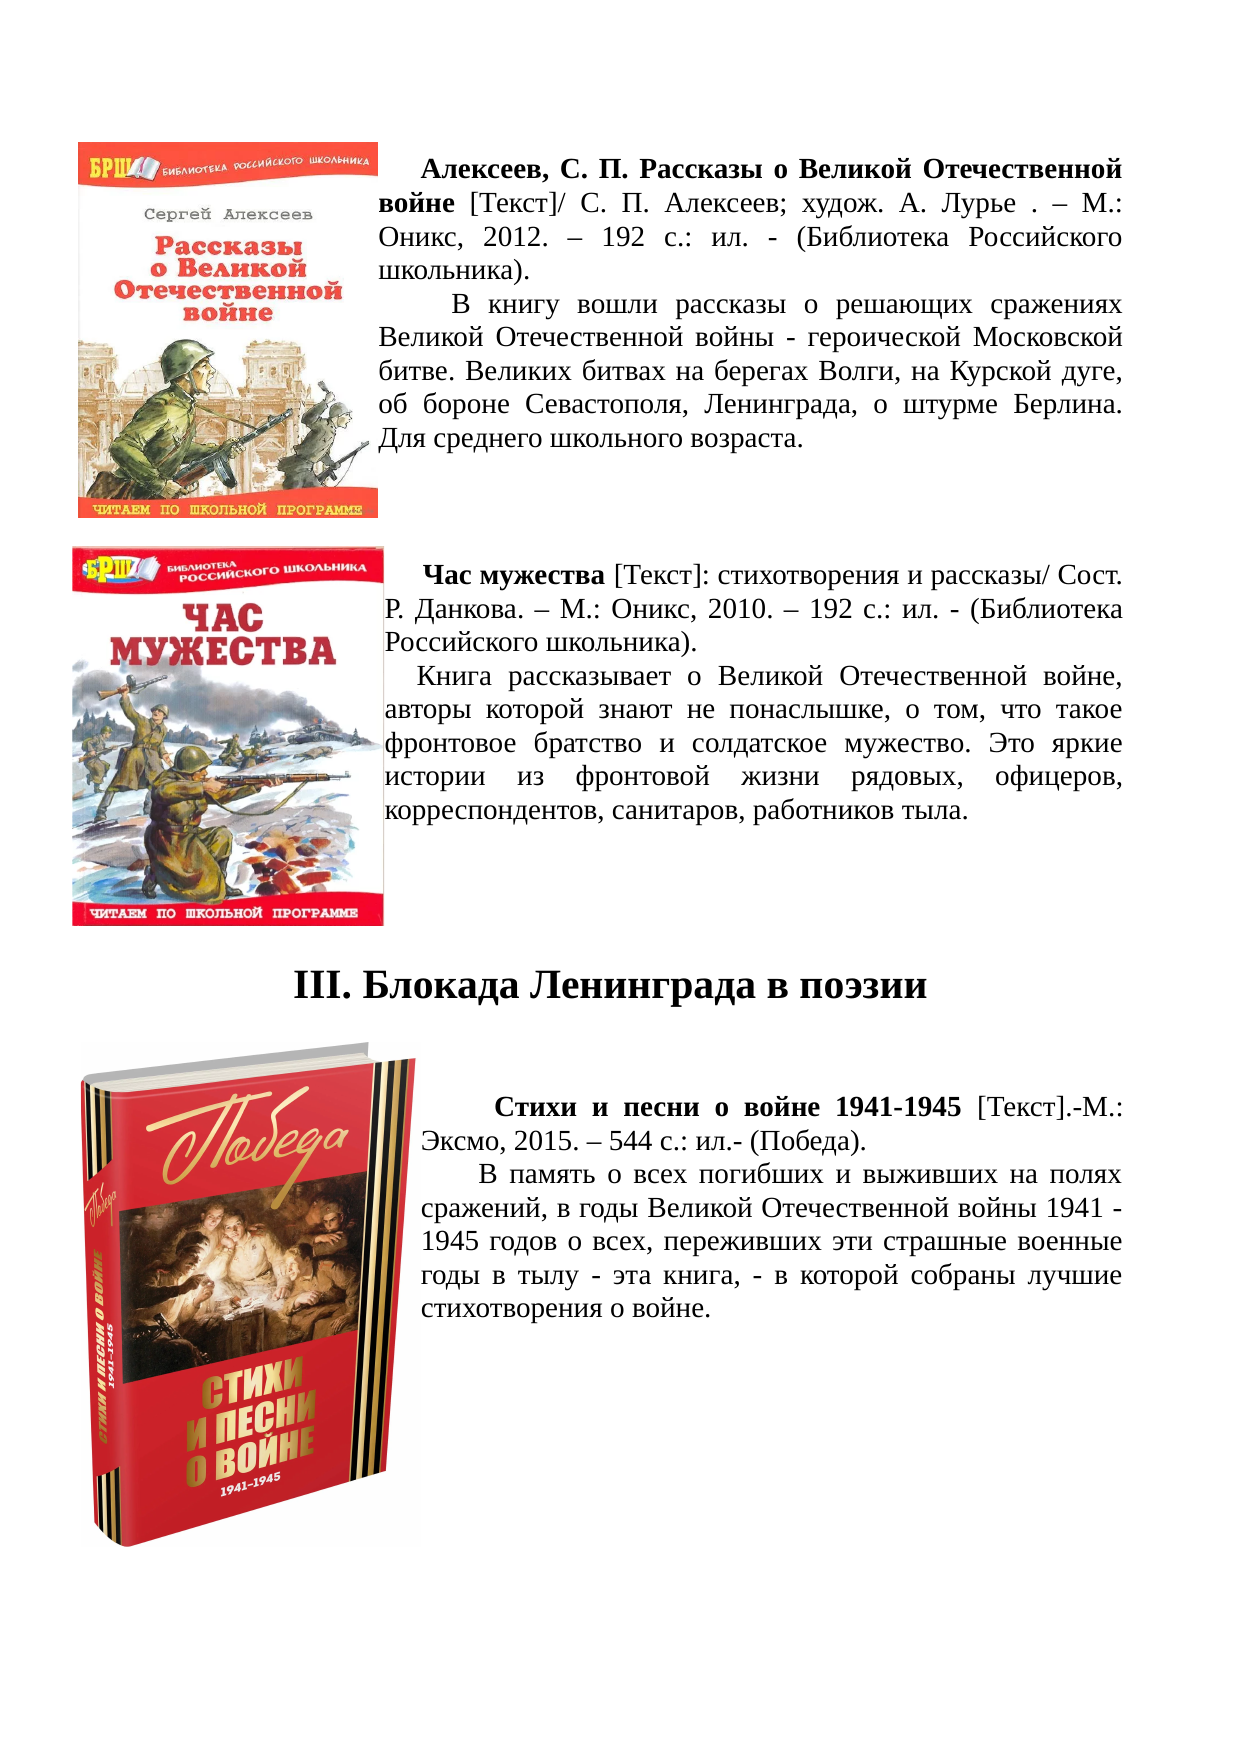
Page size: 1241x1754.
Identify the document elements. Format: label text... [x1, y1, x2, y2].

picture [72, 546, 385, 926]
text Книга рассказывает о Великой Отечественной войне, авторы которой знают не понаслышке, о том, что такое фронтовое братство и солдатское мужество. Это яркие истории из фронтовой жизни рядовых, офицеров, корреспондентов, санитаров, работников тыла. [385, 658, 1123, 826]
text В память о всех погибших и выживших на полях сражений, в годы Великой Отечественной войны 1941 - 1945 годов о всех, переживших эти страшные военные годы в тылу - эта книга, - в которой собраны лучшие стихотворения о войне. [421, 1156, 1123, 1324]
text Стихи и песни о войне 1941-1945 [Текст].-М.: Эксмо, 2015. – 544 с.: ил.- (Победа). [421, 1089, 1123, 1156]
text В книгу вошли рассказы о решающих сражениях Великой Отечественной войны - героической Московской битве. Великих битвах на берегах Волги, на Курской дуге, об бороне Севастополя, Ленинграда, о штурме Берлина. Для среднего школьного возраста. [378, 286, 1123, 454]
picture [80, 1042, 421, 1547]
text III. Блокада Ленинграда в поэзии [97, 960, 1123, 1008]
text Час мужества [Текст]: стихотворения и рассказы/ Сост. Р. Данкова. – М.: Оникс, 2010. – 192 с.: ил. - (Библиотека Российского школьника). [385, 557, 1123, 658]
text Алексеев, С. П. Рассказы о Великой Отечественной войне [Текст]/ С. П. Алексеев; худож. А. Лурье . – М.: Оникс, 2012. – 192 с.: ил. - (Библиотека Российского школьника). [378, 152, 1123, 286]
picture [78, 142, 378, 518]
